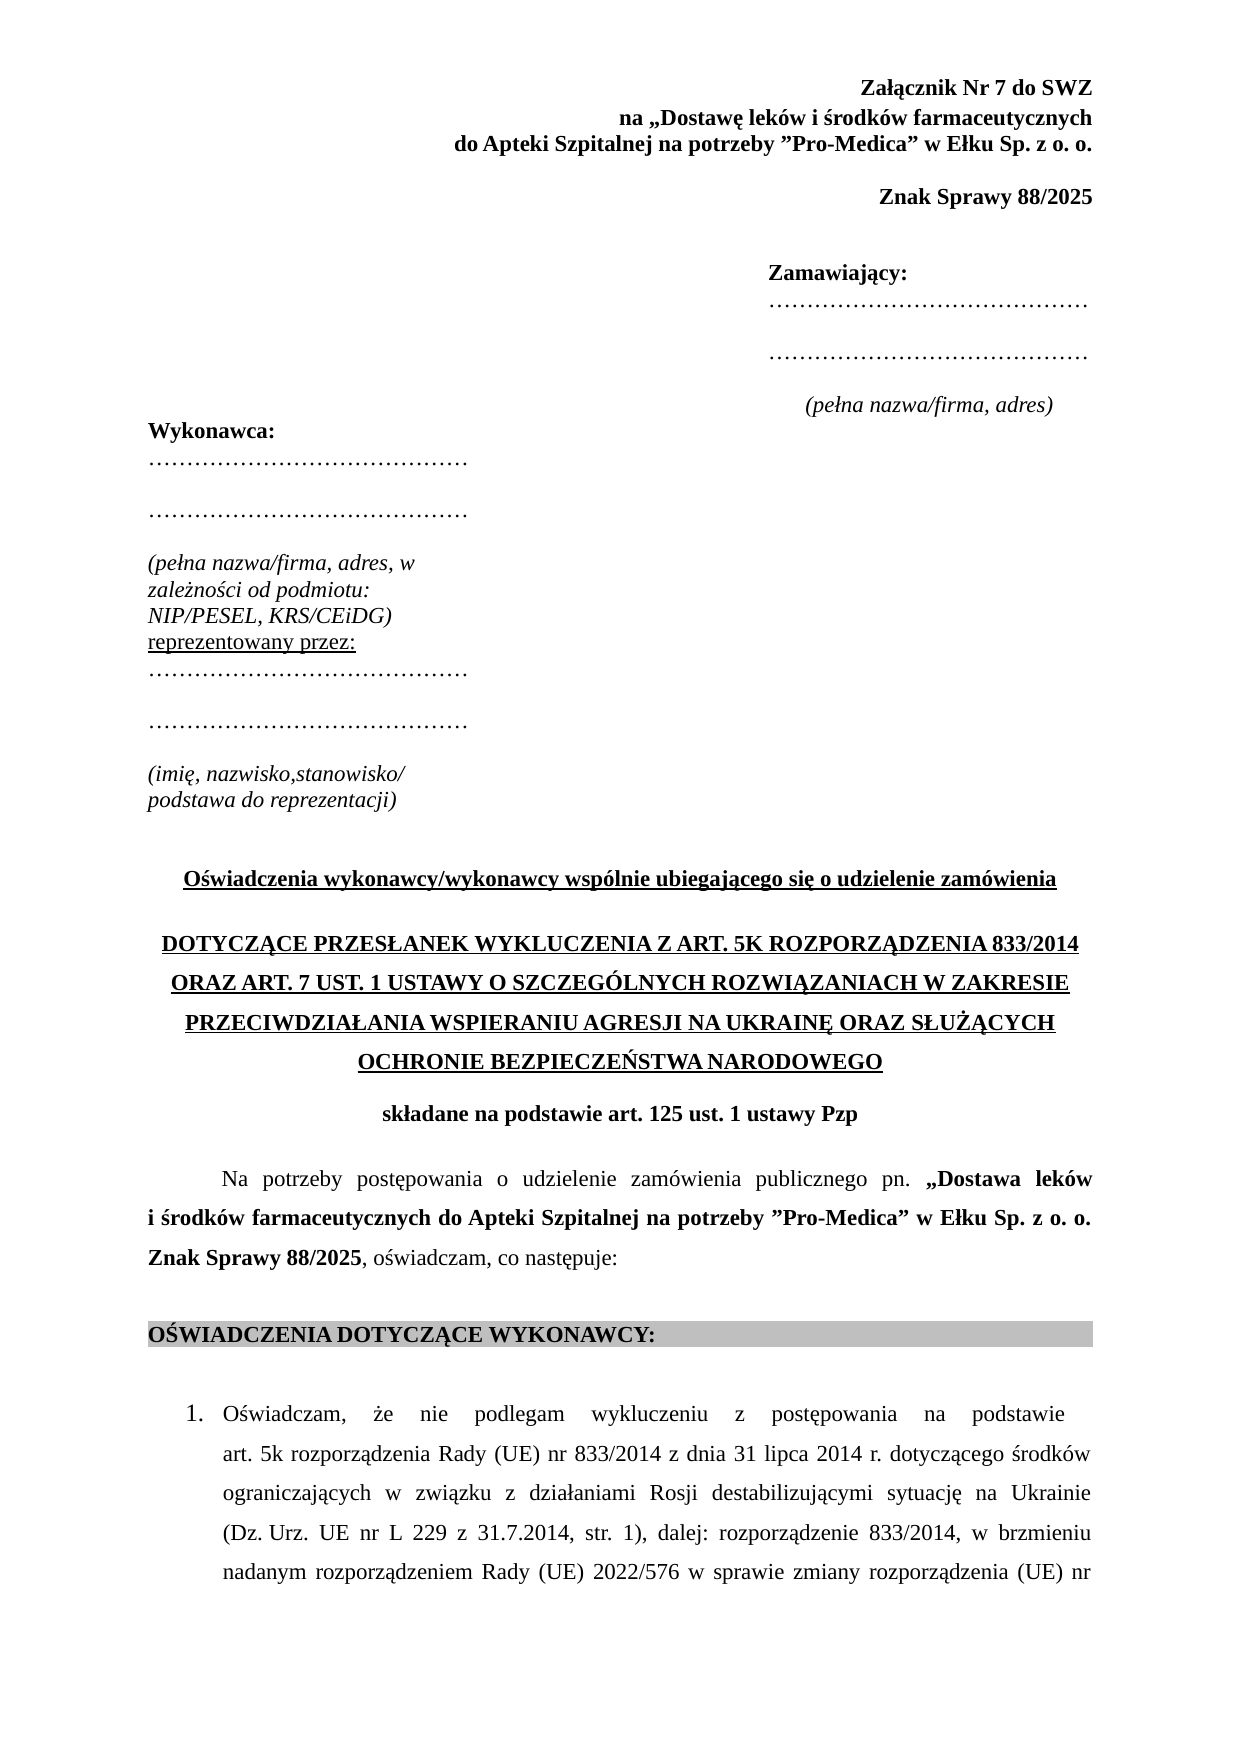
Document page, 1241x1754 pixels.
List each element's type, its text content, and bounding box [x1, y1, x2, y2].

text Na potrzeby postępowania o udzielenie zamówienia publicznego pn. „Dostawa leków i środków farmaceutycznych do Apteki Szpitalnej na potrzeby ”Pro-Medica” w Ełku Sp. z o. o. Znak Sprawy 88/2025, oświadczam, co następuje: [148, 1165, 1093, 1270]
text do Apteki Szpitalnej na potrzeby ”Pro-Medica” w Ełku Sp. z o. o. [148, 130, 1093, 157]
text Załącznik Nr 7 do SWZ [148, 74, 1093, 100]
text reprezentowany przez: [148, 628, 1093, 655]
text ………………………………………………………………………… [148, 444, 472, 523]
text na „Dostawę leków i środków farmaceutycznych [148, 104, 1093, 130]
text ………………………………………………………………………… [768, 286, 1093, 365]
text (imię, nazwisko,stanowisko/ podstawa do reprezentacji) [148, 760, 472, 813]
text OŚWIADCZENIA DOTYCZĄCE WYKONAWCY: [148, 1321, 1093, 1347]
text (pełna nazwa/firma, adres) [768, 391, 1093, 417]
text (pełna nazwa/firma, adres, w zależności od podmiotu: NIP/PESEL, KRS/CEiDG) [148, 549, 472, 628]
text składane na podstawie art. 125 ust. 1 ustawy Pzp [148, 1100, 1093, 1127]
text Znak Sprawy 88/2025 [148, 183, 1093, 209]
list Oświadczam, że nie podlegam wykluczeniu z postępowania na podstawie art. 5k rozporządzenia Rady (UE) nr 833/2014 z dnia 31 lipca 2014 r. dotyczącego środków ograniczających w związku z działaniami Rosji destabilizującymi sytuację na Ukrainie (Dz. Urz. UE nr L 229 z 31.7.2014, str. 1), dalej: rozporządzenie 833/2014, w brzmieniu nadanym rozporządzeniem Rady (UE) 2022/576 w sprawie zmiany rozporządzenia (UE) nr [185, 1398, 1093, 1584]
text Oświadczenia wykonawcy/wykonawcy wspólnie ubiegającego się o udzielenie zamówienia [148, 866, 1093, 892]
text DOTYCZĄCE PRZESŁANEK WYKLUCZENIA Z ART. 5K ROZPORZĄDZENIA 833/2014 ORAZ ART. 7 UST. 1 USTAWY o szczególnych rozwiązaniach w zakresie przeciwdziałania wspieraniu agresji na Ukrainę oraz służących ochronie bezpieczeństwa narodowego [148, 930, 1093, 1075]
text Wykonawca: [148, 417, 1093, 444]
text ………………………………………………………………………… [148, 655, 472, 734]
text Zamawiający: [694, 259, 1093, 286]
